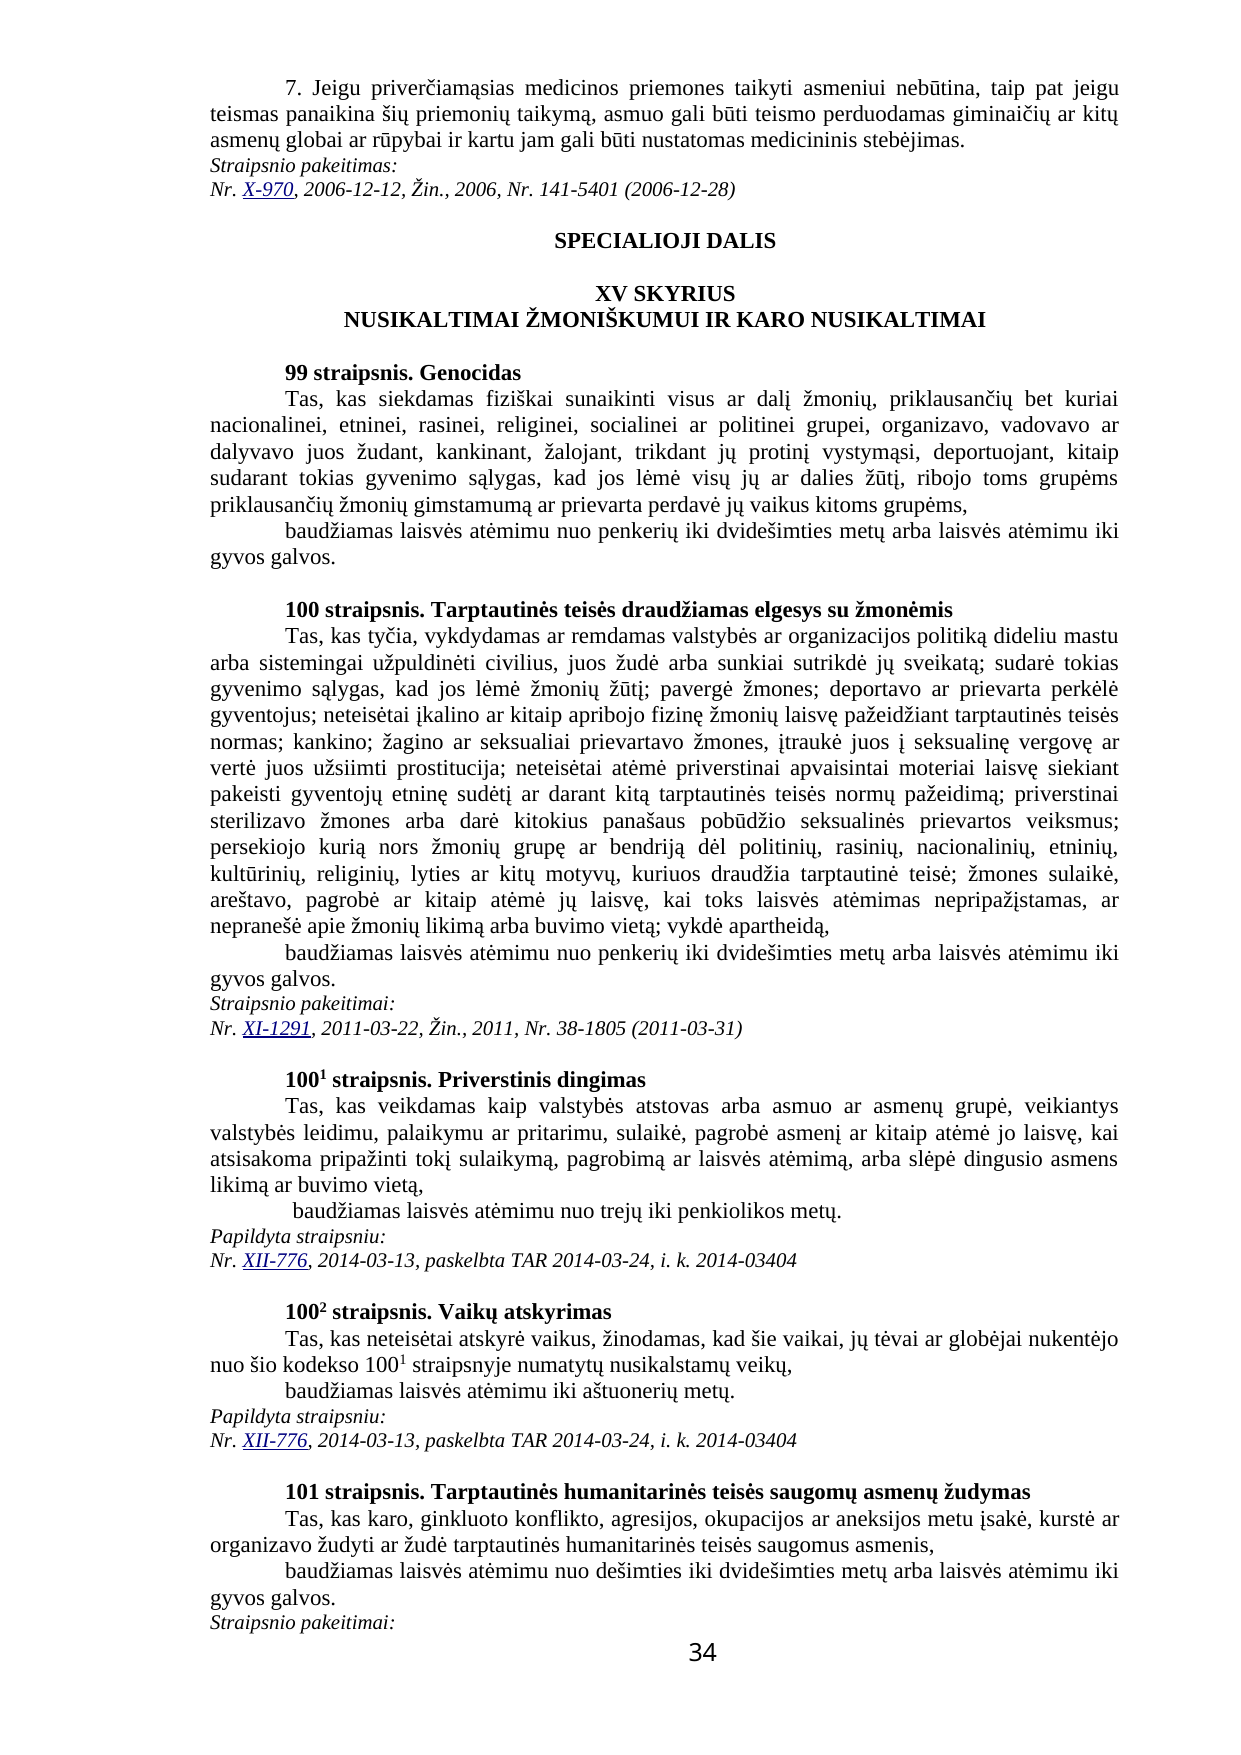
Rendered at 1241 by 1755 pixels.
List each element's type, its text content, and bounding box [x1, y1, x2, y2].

subtitle SPECIALIOJI DALIS [210, 227, 1120, 253]
text Tas, kas karo, ginkluoto konflikto, agresijos, okupacijos ar aneksijos metu įsakė, kurstė ar organizavo žudyti ar žudė tarptautinės humanitarinės teisės saugomus asmenis, [210, 1505, 1120, 1557]
text 1002 straipsnis. Vaikų atskyrimas [210, 1298, 1120, 1325]
text Tas, kas siekdamas fiziškai sunaikinti visus ar dalį žmonių, priklausančių bet kuriai nacionalinei, etninei, rasinei, religinei, socialinei ar politinei grupei, organizavo, vadovavo ar dalyvavo juos žudant, kankinant, žalojant, trikdant jų protinį vystymąsi, deportuojant, kitaip sudarant tokias gyvenimo sąlygas, kad jos lėmė visų jų ar dalies žūtį, ribojo toms grupėms priklausančių žmonių gimstamumą ar prievarta perdavė jų vaikus kitoms grupėms, [210, 385, 1120, 517]
text Papildyta straipsniu: [210, 1224, 1120, 1248]
text baudžiamas laisvės atėmimu nuo dešimties iki dvidešimties metų arba laisvės atėmimu iki gyvos galvos. [210, 1557, 1120, 1610]
text Nusikaltimai žmoniškumui ir karo nusikaltimai [210, 306, 1120, 332]
text Straipsnio pakeitimai: [210, 1610, 1120, 1634]
text 100 straipsnis. Tarptautinės teisės draudžiamas elgesys su žmonėmis [210, 596, 1120, 622]
text 7. Jeigu priverčiamąsias medicinos priemones taikyti asmeniui nebūtina, taip pat jeigu teismas panaikina šių priemonių taikymą, asmuo gali būti teismo perduodamas giminaičių ar kitų asmenų globai ar rūpybai ir kartu jam gali būti nustatomas medicininis stebėjimas. [210, 73, 1120, 153]
text 99 straipsnis. Genocidas [210, 359, 1120, 385]
text Nr. XII-776, 2014-03-13, paskelbta TAR 2014-03-24, i. k. 2014-03404 [210, 1428, 1120, 1452]
text Nr. X-970, 2006-12-12, Žin., 2006, Nr. 141-5401 (2006-12-28) [210, 177, 1120, 201]
text baudžiamas laisvės atėmimu nuo penkerių iki dvidešimties metų arba laisvės atėmimu iki gyvos galvos. [210, 517, 1120, 570]
text Papildyta straipsniu: [210, 1404, 1120, 1428]
text Tas, kas veikdamas kaip valstybės atstovas arba asmuo ar asmenų grupė, veikiantys valstybės leidimu, palaikymu ar pritarimu, sulaikė, pagrobė asmenį ar kitaip atėmė jo laisvę, kai atsisakoma pripažinti tokį sulaikymą, pagrobimą ar laisvės atėmimą, arba slėpė dingusio asmens likimą ar buvimo vietą, [210, 1092, 1120, 1198]
text baudžiamas laisvės atėmimu nuo penkerių iki dvidešimties metų arba laisvės atėmimu iki gyvos galvos. [210, 939, 1120, 991]
text Straipsnio pakeitimai: [210, 991, 1120, 1015]
text baudžiamas laisvės atėmimu nuo trejų iki penkiolikos metų. [210, 1198, 1120, 1224]
text XV SKYRIUS [210, 280, 1120, 306]
text Nr. XII-776, 2014-03-13, paskelbta TAR 2014-03-24, i. k. 2014-03404 [210, 1248, 1120, 1272]
text Tas, kas neteisėtai atskyrė vaikus, žinodamas, kad šie vaikai, jų tėvai ar globėjai nukentėjo nuo šio kodekso 1001 straipsnyje numatytų nusikalstamų veikų, [210, 1325, 1120, 1377]
text Straipsnio pakeitimas: [210, 153, 1120, 177]
text 101 straipsnis. Tarptautinės humanitarinės teisės saugomų asmenų žudymas [210, 1478, 1120, 1505]
text Tas, kas tyčia, vykdydamas ar remdamas valstybės ar organizacijos politiką dideliu mastu arba sistemingai užpuldinėti civilius, juos žudė arba sunkiai sutrikdė jų sveikatą; sudarė tokias gyvenimo sąlygas, kad jos lėmė žmonių žūtį; pavergė žmones; deportavo ar prievarta perkėlė gyventojus; neteisėtai įkalino ar kitaip apribojo fizinę žmonių laisvę pažeidžiant tarptautinės teisės normas; kankino; žagino ar seksualiai prievartavo žmones, įtraukė juos į seksualinę vergovę ar vertė juos užsiimti prostitucija; neteisėtai atėmė priverstinai apvaisintai moteriai laisvę siekiant pakeisti gyventojų etninę sudėtį ar darant kitą tarptautinės teisės normų pažeidimą; priverstinai sterilizavo žmones arba darė kitokius panašaus pobūdžio seksualinės prievartos veiksmus; persekiojo kurią nors žmonių grupę ar bendriją dėl politinių, rasinių, nacionalinių, etninių, kultūrinių, religinių, lyties ar kitų motyvų, kuriuos draudžia tarptautinė teisė; žmones sulaikė, areštavo, pagrobė ar kitaip atėmė jų laisvę, kai toks laisvės atėmimas nepripažįstamas, ar nepranešė apie žmonių likimą arba buvimo vietą; vykdė apartheidą, [210, 622, 1120, 939]
text 1001 straipsnis. Priverstinis dingimas [210, 1066, 1120, 1092]
text baudžiamas laisvės atėmimu iki aštuonerių metų. [210, 1377, 1120, 1404]
text Nr. XI-1291, 2011-03-22, Žin., 2011, Nr. 38-1805 (2011-03-31) [210, 1015, 1120, 1039]
